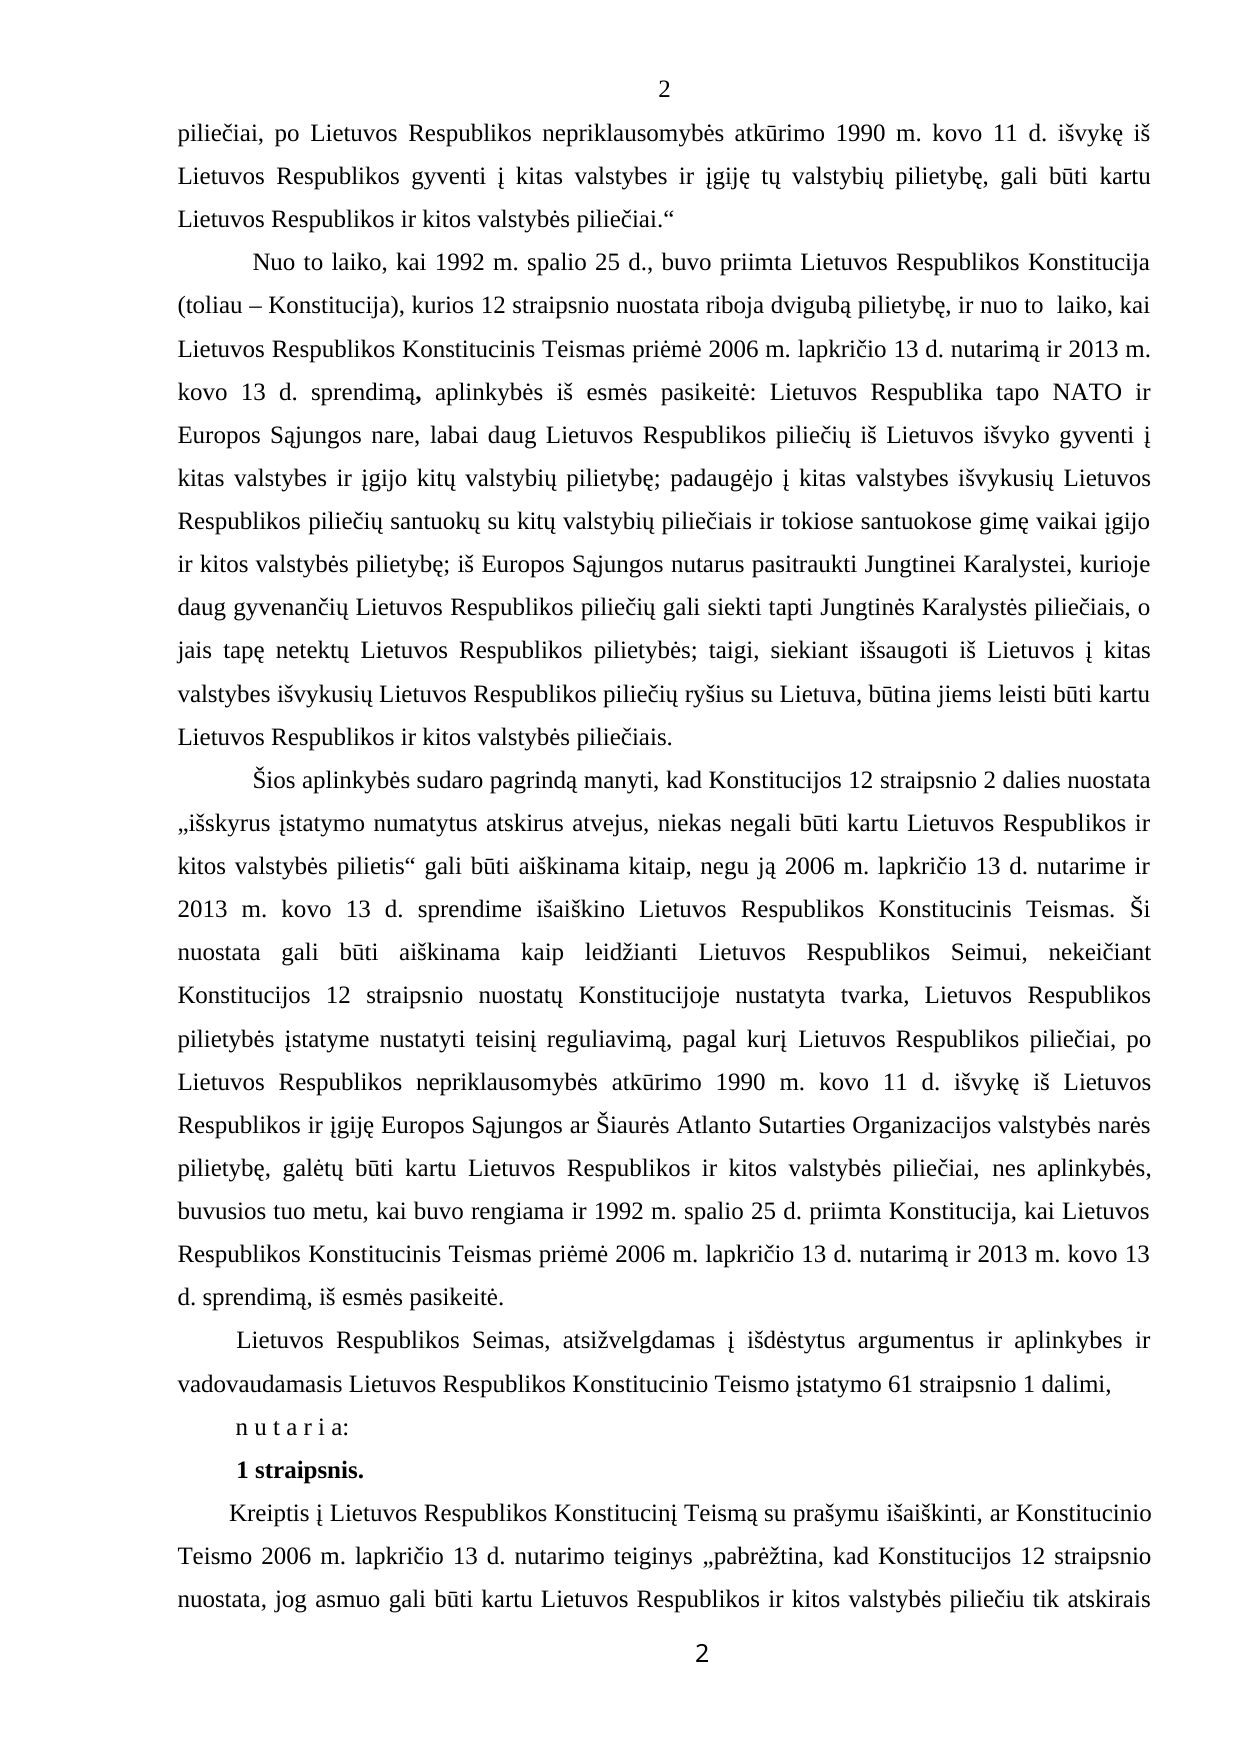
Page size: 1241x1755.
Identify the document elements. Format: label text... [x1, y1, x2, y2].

text n u t a r i a: [177, 1412, 1152, 1441]
text Kreiptis į Lietuvos Respublikos Konstitucinį Teismą su prašymu išaiškinti, ar Konstitucinio Teismo 2006 m. lapkričio 13 d. nutarimo teiginys „pabrėžtina, kad Konstitucijos 12 straipsnio nuostata, jog asmuo gali būti kartu Lietuvos Respublikos ir kitos valstybės piliečiu tik atskirais [177, 1498, 1152, 1613]
text Nuo to laiko, kai 1992 m. spalio 25 d., buvo priimta Lietuvos Respublikos Konstitucija (toliau – Konstitucija), kurios 12 straipsnio nuostata riboja dvigubą pilietybę, ir nuo to laiko, kai Lietuvos Respublikos Konstitucinis Teismas priėmė 2006 m. lapkričio 13 d. nutarimą ir 2013 m. kovo 13 d. sprendimą, aplinkybės iš esmės pasikeitė: Lietuvos Respublika tapo NATO ir Europos Sąjungos nare, labai daug Lietuvos Respublikos piliečių iš Lietuvos išvyko gyventi į kitas valstybes ir įgijo kitų valstybių pilietybę; padaugėjo į kitas valstybes išvykusių Lietuvos Respublikos piliečių santuokų su kitų valstybių piliečiais ir tokiose santuokose gimę vaikai įgijo ir kitos valstybės pilietybę; iš Europos Sąjungos nutarus pasitraukti Jungtinei Karalystei, kurioje daug gyvenančių Lietuvos Respublikos piliečių gali siekti tapti Jungtinės Karalystės piliečiais, o jais tapę netektų Lietuvos Respublikos pilietybės; taigi, siekiant išsaugoti iš Lietuvos į kitas valstybes išvykusių Lietuvos Respublikos piliečių ryšius su Lietuva, būtina jiems leisti būti kartu Lietuvos Respublikos ir kitos valstybės piliečiais. [177, 247, 1152, 751]
text Šios aplinkybės sudaro pagrindą manyti, kad Konstitucijos 12 straipsnio 2 dalies nuostata „išskyrus įstatymo numatytus atskirus atvejus, niekas negali būti kartu Lietuvos Respublikos ir kitos valstybės pilietis“ gali būti aiškinama kitaip, negu ją 2006 m. lapkričio 13 d. nutarime ir 2013 m. kovo 13 d. sprendime išaiškino Lietuvos Respublikos Konstitucinis Teismas. Ši nuostata gali būti aiškinama kaip leidžianti Lietuvos Respublikos Seimui, nekeičiant Konstitucijos 12 straipsnio nuostatų Konstitucijoje nustatyta tvarka, Lietuvos Respublikos pilietybės įstatyme nustatyti teisinį reguliavimą, pagal kurį Lietuvos Respublikos piliečiai, po Lietuvos Respublikos nepriklausomybės atkūrimo 1990 m. kovo 11 d. išvykę iš Lietuvos Respublikos ir įgiję Europos Sąjungos ar Šiaurės Atlanto Sutarties Organizacijos valstybės narės pilietybę, galėtų būti kartu Lietuvos Respublikos ir kitos valstybės piliečiai, nes aplinkybės, buvusios tuo metu, kai buvo rengiama ir 1992 m. spalio 25 d. priimta Konstitucija, kai Lietuvos Respublikos Konstitucinis Teismas priėmė 2006 m. lapkričio 13 d. nutarimą ir 2013 m. kovo 13 d. sprendimą, iš esmės pasikeitė. [177, 765, 1152, 1311]
text Lietuvos Respublikos Seimas, atsižvelgdamas į išdėstytus argumentus ir aplinkybes ir vadovaudamasis Lietuvos Respublikos Konstitucinio Teismo įstatymo 61 straipsnio 1 dalimi, [177, 1326, 1152, 1397]
text piliečiai, po Lietuvos Respublikos nepriklausomybės atkūrimo 1990 m. kovo 11 d. išvykę iš Lietuvos Respublikos gyventi į kitas valstybes ir įgiję tų valstybių pilietybę, gali būti kartu Lietuvos Respublikos ir kitos valstybės piliečiai.“ [177, 118, 1152, 233]
text 1 straipsnis. [177, 1455, 1152, 1484]
